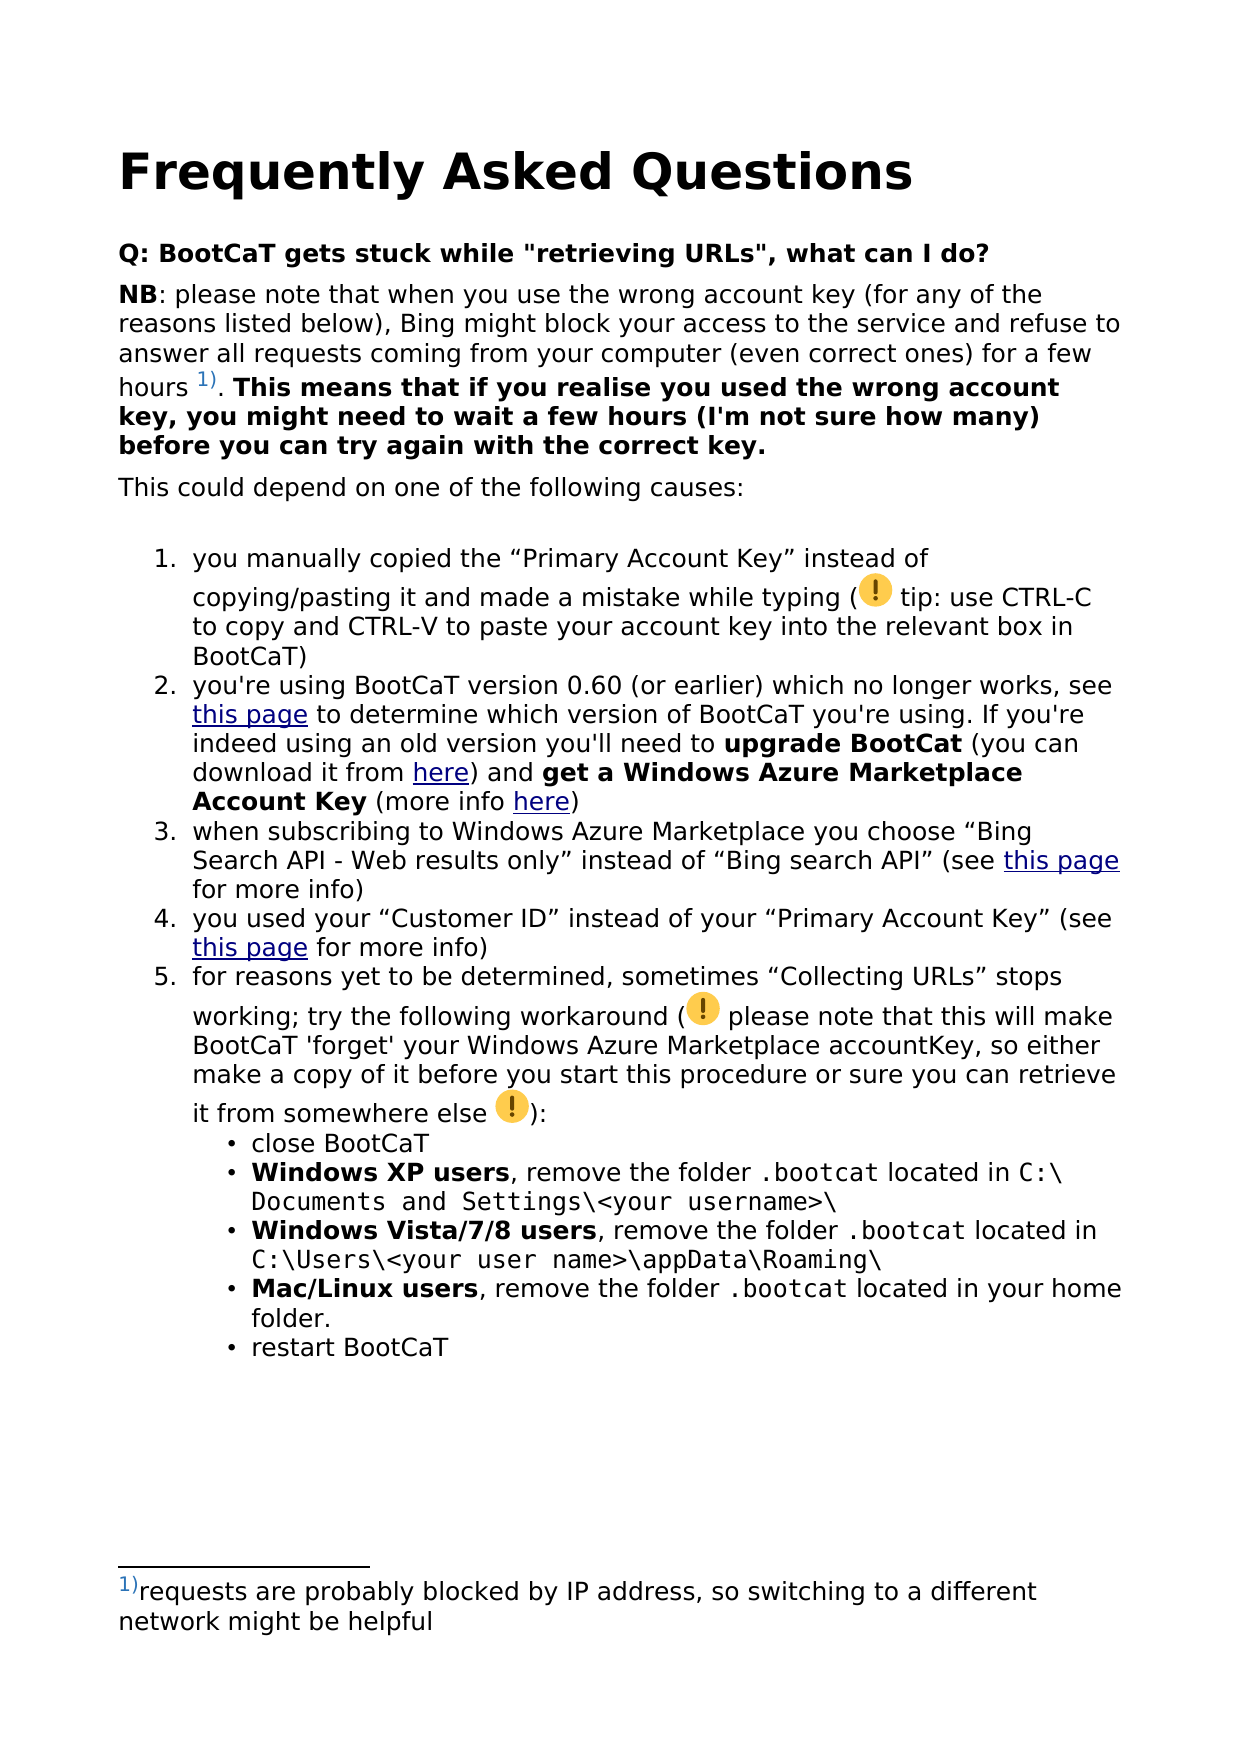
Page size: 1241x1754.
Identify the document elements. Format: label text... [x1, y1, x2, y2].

text requests are probably blocked by IP address, so switching to a different network might be helpful [118, 1573, 1122, 1636]
text NB: please note that when you use the wrong account key (for any of the reasons listed below), Bing might block your access to the service and refuse to answer all requests coming from your computer (even correct ones) for a few hours . This means that if you realise you used the wrong account key, you might need to wait a few hours (I'm not sure how many) before you can try again with the correct key. [118, 281, 1122, 460]
list for reasons yet to be determined, sometimes “Collecting URLs” stops working; try the following workaround ( please note that this will make BootCaT 'forget' your Windows Azure Marketplace accountKey, so either make a copy of it before you start this procedure or sure you can retrieve it from somewhere else ): [177, 963, 1122, 1129]
list when subscribing to Windows Azure Marketplace you choose “Bing Search API - Web results only” instead of “Bing search API” (see this page for more info) [177, 817, 1122, 904]
list Windows Vista/7/8 users, remove the folder .bootcat located in C:\Users\<your user name>\appData\Roaming\ [236, 1216, 1122, 1275]
text This could depend on one of the following causes: [118, 473, 1122, 502]
list Mac/Linux users, remove the folder .bootcat located in your home folder. [236, 1275, 1122, 1333]
list close BootCaT [236, 1129, 1122, 1158]
list you're using BootCaT version 0.60 (or earlier) which no longer works, see this page to determine which version of BootCaT you're using. If you're indeed using an old version you'll need to upgrade BootCat (you can download it from here) and get a Windows Azure Marketplace Account Key (more info here) [177, 671, 1122, 817]
list restart BootCaT [236, 1333, 1122, 1362]
subtitle Q: BootCaT gets stuck while "retrieving URLs", what can I do? [118, 239, 1122, 268]
list you manually copied the “Primary Account Key” instead of copying/pasting it and made a mistake while typing ( tip: use CTRL-C to copy and CTRL-V to paste your account key into the relevant box in BootCaT) [177, 544, 1122, 671]
subtitle Frequently Asked Questions [118, 143, 1122, 201]
list you used your “Customer ID” instead of your “Primary Account Key” (see this page for more info) [177, 904, 1122, 963]
list Windows XP users, remove the folder .bootcat located in C:\Documents and Settings\<your username>\ [236, 1158, 1122, 1216]
